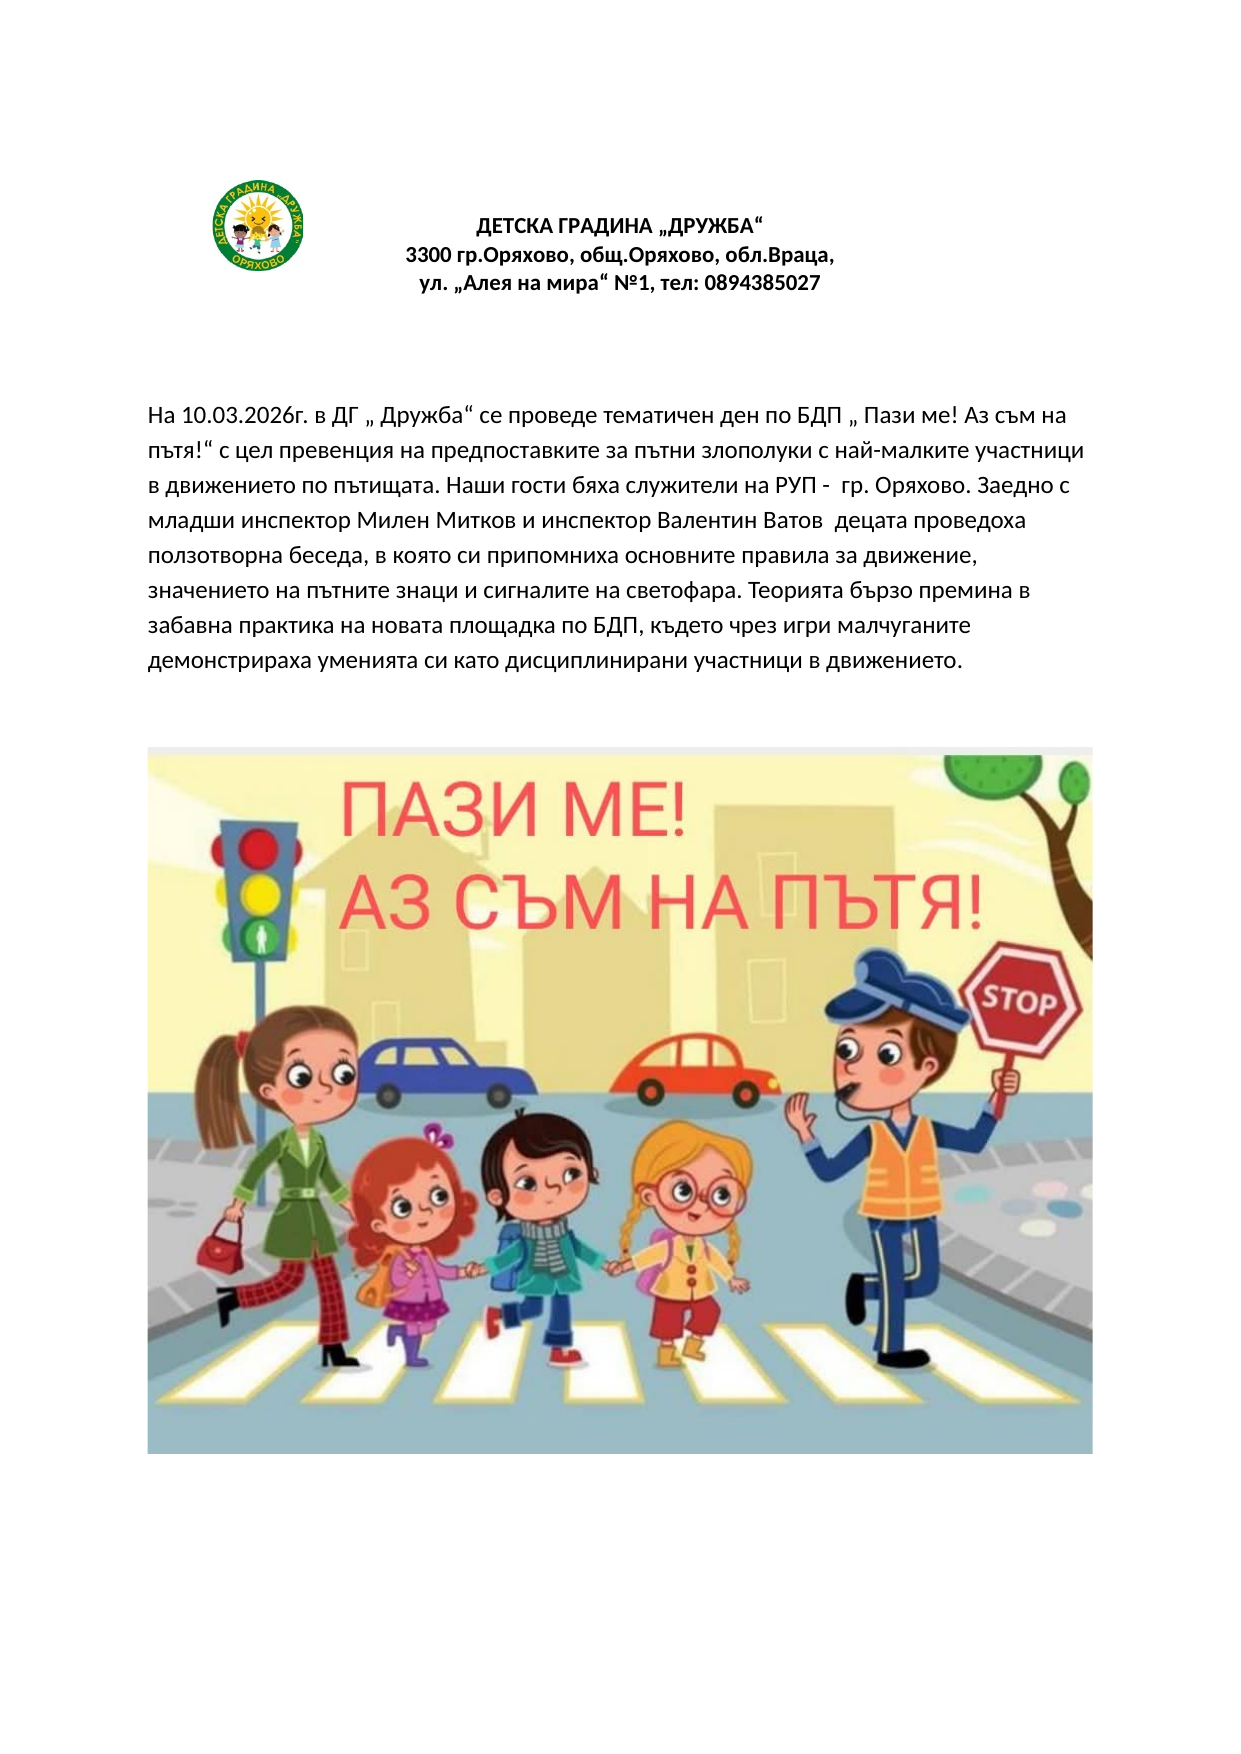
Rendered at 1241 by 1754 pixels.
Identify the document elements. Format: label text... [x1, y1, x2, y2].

text [148, 212, 212, 240]
text [148, 240, 212, 268]
text ДЕТСКА ГРАДИНА „ДРУЖБА“ [304, 212, 1093, 240]
text На 10.03.2026г. в ДГ „ Дружба“ се проведе тематичен ден по БДП „ Пази ме! Аз съм на пътя!“ с цел превенция на предпоставките за пътни злополуки с най-малките участници в движението по пътищата. Наши гости бяха служители на РУП - гр. Оряхово. Заедно с младши инспектор Милен Митков и инспектор Валентин Ватов децата проведоха ползотворна беседа, в която си припомниха основните правила за движение, значението на пътните знаци и сигналите на светофара. Теорията бързо премина в забавна практика на новата площадка по БДП, където чрез игри малчуганите демонстрираха уменията си като дисциплинирани участници в движението. [148, 399, 1093, 674]
text ул. „Алея на мира“ №1, тел: 0894385027 [148, 268, 1093, 296]
text 3300 гр.Оряхово, общ.Оряхово, обл.Враца, [304, 240, 1093, 268]
